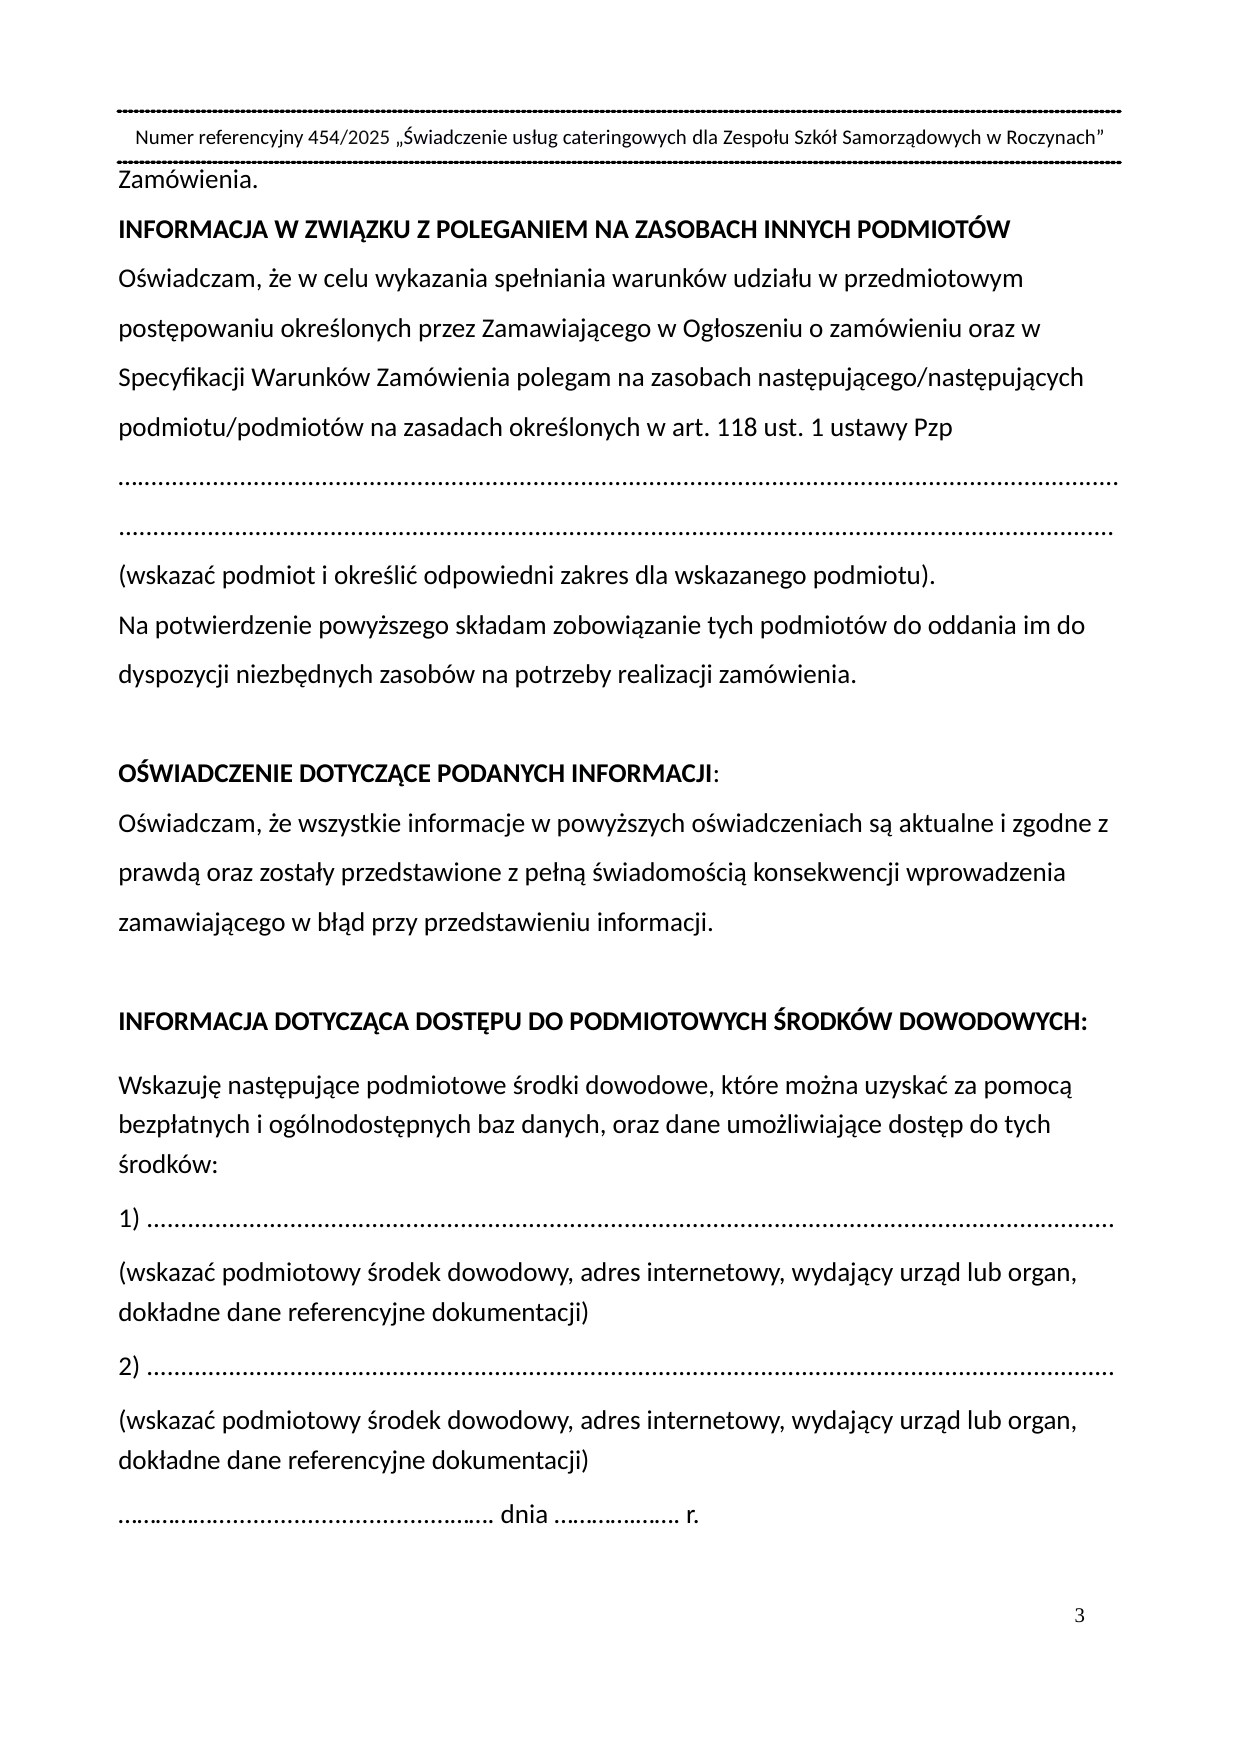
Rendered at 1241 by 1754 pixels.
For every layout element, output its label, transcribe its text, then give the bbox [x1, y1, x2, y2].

text Zamówienia. [118, 163, 1122, 196]
text Na potwierdzenie powyższego składam zobowiązanie tych podmiotów do oddania im do dyspozycji niezbędnych zasobów na potrzeby realizacji zamówienia. [118, 608, 1122, 690]
text Oświadczam, że w celu wykazania spełniania warunków udziału w przedmiotowym postępowaniu określonych przez Zamawiającego w Ogłoszeniu o zamówieniu oraz w Specyfikacji Warunków Zamówienia polegam na zasobach następującego/następujących podmiotu/podmiotów na zasadach określonych w art. 118 ust. 1 ustawy Pzp ….................................................................................................................................................................................................................................................................................................. [118, 262, 1122, 542]
text OŚWIADCZENIE DOTYCZĄCE PODANYCH INFORMACJI: [118, 756, 1122, 789]
text ……………...................................……. dnia ………….……. r. [118, 1497, 1122, 1530]
text (wskazać podmiotowy środek dowodowy, adres internetowy, wydający urząd lub organ, dokładne dane referencyjne dokumentacji) [118, 1255, 1122, 1328]
text INFORMACJA DOTYCZĄCA DOSTĘPU DO PODMIOTOWYCH ŚRODKÓW DOWODOWYCH: [118, 1004, 1122, 1037]
text 1) .............................................................................................................................................. [118, 1201, 1122, 1234]
text (wskazać podmiot i określić odpowiedni zakres dla wskazanego podmiotu). [118, 558, 1122, 591]
text Wskazuję następujące podmiotowe środki dowodowe, które można uzyskać za pomocą bezpłatnych i ogólnodostępnych baz danych, oraz dane umożliwiające dostęp do tych środków: [118, 1068, 1122, 1180]
text (wskazać podmiotowy środek dowodowy, adres internetowy, wydający urząd lub organ, dokładne dane referencyjne dokumentacji) [118, 1403, 1122, 1476]
text INFORMACJA W ZWIĄZKU Z POLEGANIEM NA ZASOBACH INNYCH PODMIOTÓW [118, 212, 1122, 245]
text Oświadczam, że wszystkie informacje w powyższych oświadczeniach są aktualne i zgodne z prawdą oraz zostały przedstawione z pełną świadomością konsekwencji wprowadzenia zamawiającego w błąd przy przedstawieniu informacji. [118, 806, 1122, 938]
text 2) .............................................................................................................................................. [118, 1349, 1122, 1382]
